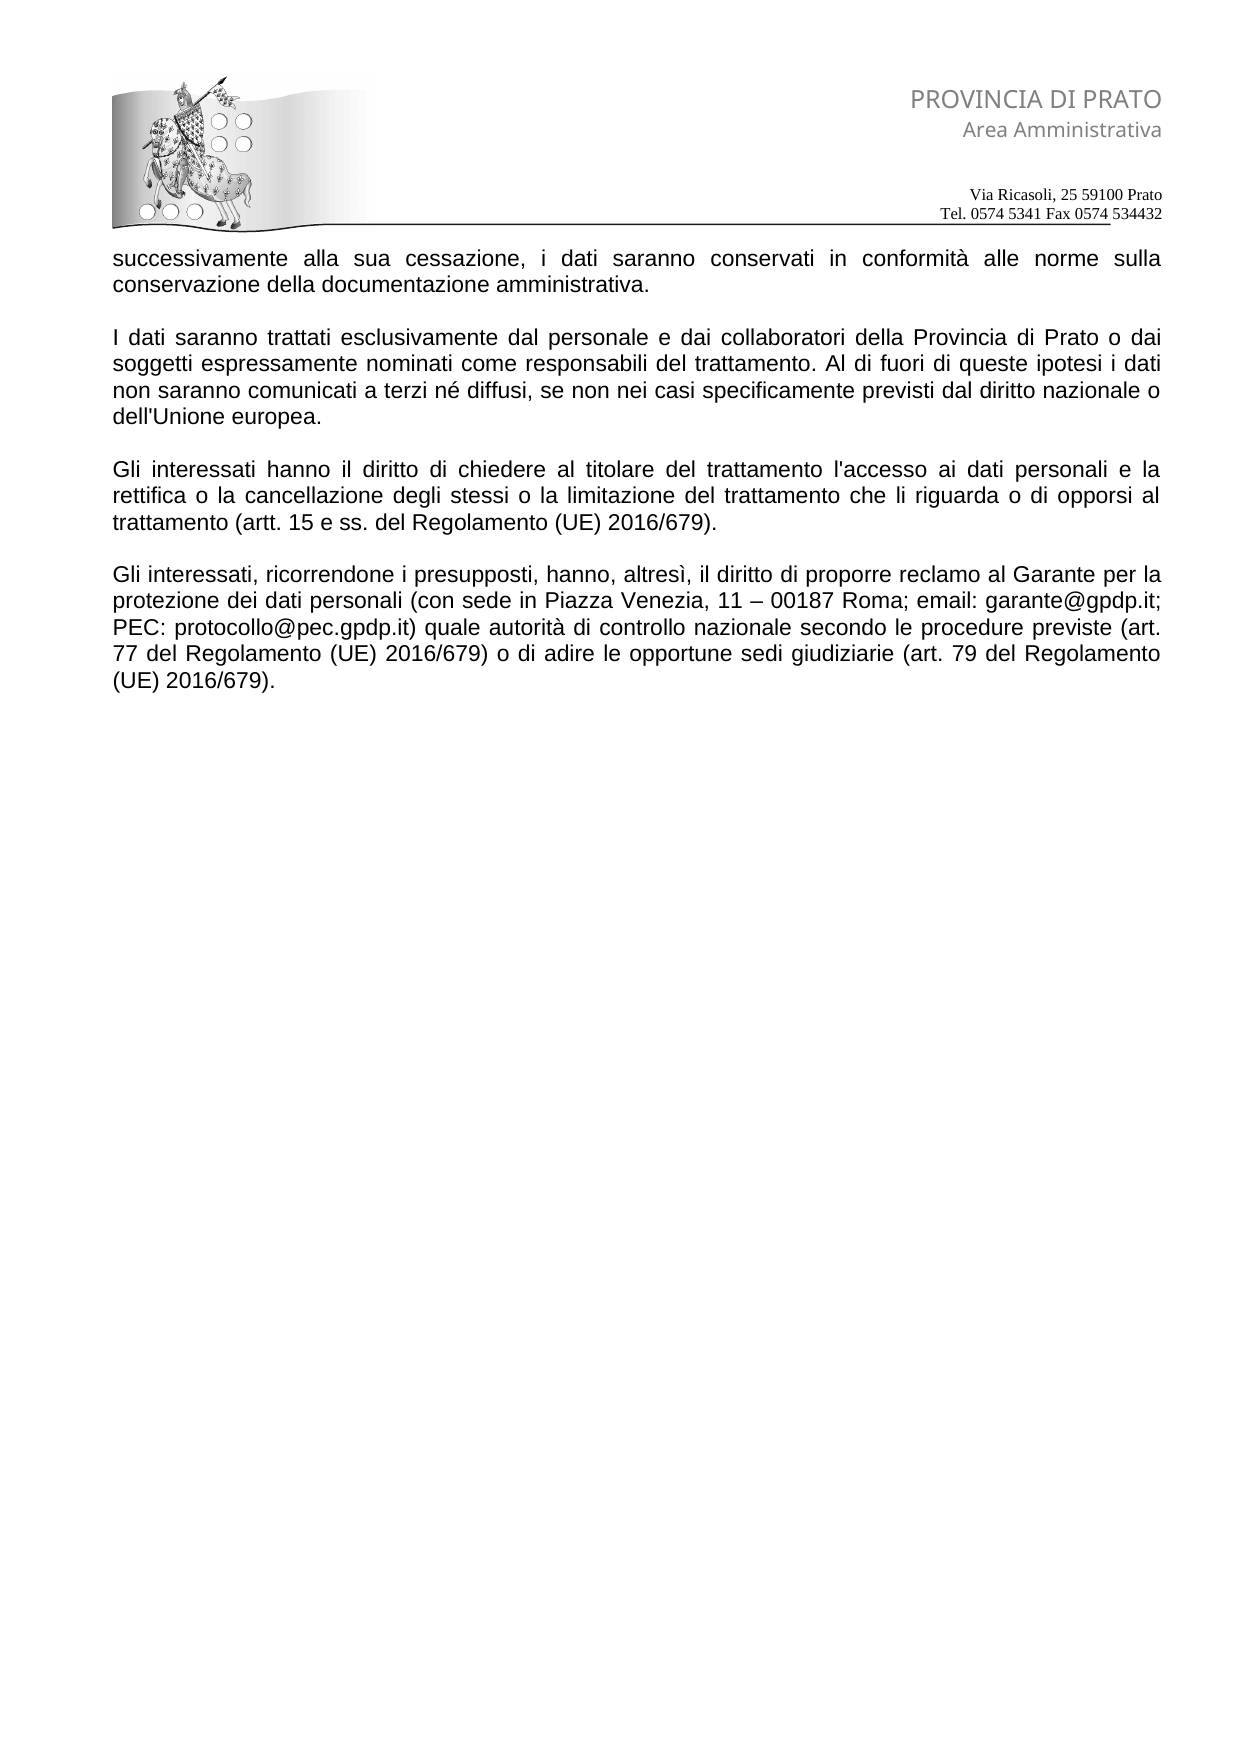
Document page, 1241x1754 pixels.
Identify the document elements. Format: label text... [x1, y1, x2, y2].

text Gli interessati, ricorrendone i presupposti, hanno, altresì, il diritto di proporre reclamo al Garante per la protezione dei dati personali (con sede in Piazza Venezia, 11 – 00187 Roma; email: garante@gpdp.it; PEC: protocollo@pec.gpdp.it) quale autorità di controllo nazionale secondo le procedure previste (art. 77 del Regolamento (UE) 2016/679) o di adire le opportune sedi giudiziarie (art. 79 del Regolamento (UE) 2016/679). [112, 561, 1162, 693]
text successivamente alla sua cessazione, i dati saranno conservati in conformità alle norme sulla conservazione della documentazione amministrativa. [112, 245, 1162, 298]
text I dati saranno trattati esclusivamente dal personale e dai collaboratori della Provincia di Prato o dai soggetti espressamente nominati come responsabili del trattamento. Al di fuori di queste ipotesi i dati non saranno comunicati a terzi né diffusi, se non nei casi specificamente previsti dal diritto nazionale o dell'Unione europea. [112, 324, 1162, 429]
text Gli interessati hanno il diritto di chiedere al titolare del trattamento l'accesso ai dati personali e la rettifica o la cancellazione degli stessi o la limitazione del trattamento che li riguarda o di opporsi al trattamento (artt. 15 e ss. del Regolamento (UE) 2016/679). [112, 456, 1162, 535]
